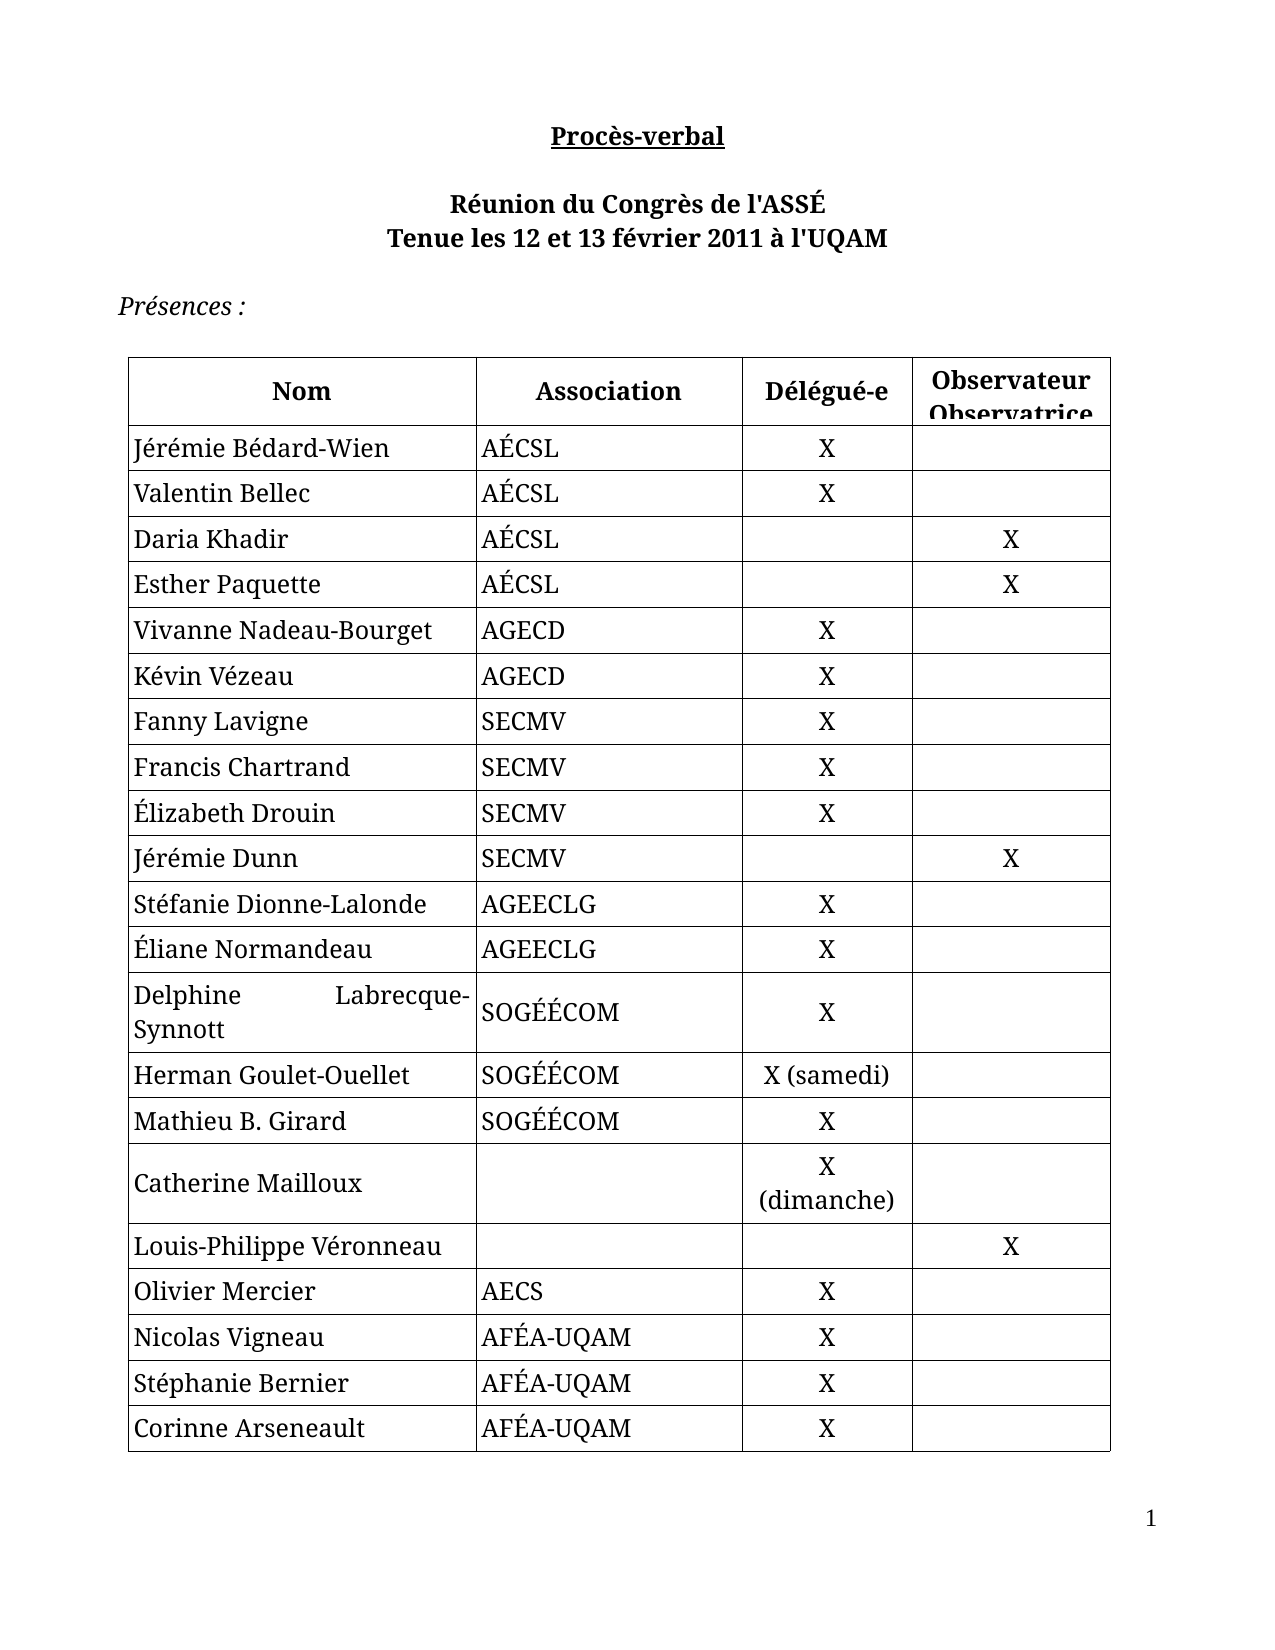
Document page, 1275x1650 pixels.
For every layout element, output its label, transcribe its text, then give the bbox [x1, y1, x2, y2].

table_cell Stéfanie Dionne-Lalonde [129, 882, 476, 926]
table_cell AGEECLG [477, 882, 742, 926]
table_cell Jérémie Bédard-Wien [129, 426, 476, 470]
table_cell Corinne Arseneault [129, 1406, 476, 1451]
table_cell X [743, 1361, 912, 1405]
table_cell Louis-Philippe Véronneau [129, 1224, 476, 1268]
text Tenue les 12 et 13 février 2011 à l'UQAM [118, 220, 1157, 254]
table_cell [913, 1053, 1110, 1097]
table_cell AFÉA-UQAM [477, 1315, 742, 1359]
table_cell [913, 1315, 1110, 1359]
table_cell Olivier Mercier [129, 1269, 476, 1314]
table_cell [913, 1269, 1110, 1314]
table_cell AFÉA-UQAM [477, 1406, 742, 1451]
table_cell [913, 1098, 1110, 1143]
table_cell SECMV [477, 745, 742, 789]
table_cell [913, 1361, 1110, 1405]
table_cell Nicolas Vigneau [129, 1315, 476, 1359]
table_header Nom [129, 358, 476, 424]
table_cell X [743, 882, 912, 926]
table_cell Esther Paquette [129, 562, 476, 607]
table_cell AGECD [477, 654, 742, 698]
table_cell [743, 517, 912, 561]
table_header Observateur Observatrice [913, 358, 1110, 424]
table_cell X [743, 608, 912, 653]
table_cell X [743, 654, 912, 698]
table_cell SOGÉÉCOM [477, 973, 742, 1052]
table_cell X [743, 973, 912, 1052]
table_cell Fanny Lavigne [129, 699, 476, 744]
text Réunion du Congrès de l'ASSÉ [118, 186, 1157, 220]
table_cell X (dimanche) [743, 1144, 912, 1223]
table_cell X [913, 517, 1110, 561]
table_cell [743, 1224, 912, 1268]
table_cell [913, 1406, 1110, 1451]
table_cell X [743, 471, 912, 516]
table_cell [913, 699, 1110, 744]
text Procès-verbal [118, 118, 1157, 152]
table_cell [913, 1144, 1110, 1223]
table_cell [913, 791, 1110, 835]
table_cell [913, 745, 1110, 789]
table_cell AÉCSL [477, 471, 742, 516]
table_cell X [743, 1269, 912, 1314]
table_cell [743, 562, 912, 607]
table_cell SOGÉÉCOM [477, 1053, 742, 1097]
table_cell Éliane Normandeau [129, 927, 476, 972]
table_cell AFÉA-UQAM [477, 1361, 742, 1405]
table_cell Delphine Labrecque-Synnott [129, 973, 476, 1052]
table_cell X [743, 1098, 912, 1143]
table_header Association [477, 358, 742, 424]
table_cell X (samedi) [743, 1053, 912, 1097]
table_cell [913, 471, 1110, 516]
table_cell Jérémie Dunn [129, 836, 476, 881]
table_cell [913, 927, 1110, 972]
table_cell Stéphanie Bernier [129, 1361, 476, 1405]
table_cell X [913, 836, 1110, 881]
table_cell X [743, 1315, 912, 1359]
table_cell AÉCSL [477, 426, 742, 470]
table_cell Valentin Bellec [129, 471, 476, 516]
table_cell Mathieu B. Girard [129, 1098, 476, 1143]
table_cell SOGÉÉCOM [477, 1098, 742, 1143]
table_cell Catherine Mailloux [129, 1144, 476, 1223]
table_cell [913, 882, 1110, 926]
table_cell AECS [477, 1269, 742, 1314]
table_cell Kévin Vézeau [129, 654, 476, 698]
table_cell [477, 1224, 742, 1268]
table_cell AGEECLG [477, 927, 742, 972]
table_cell Herman Goulet-Ouellet [129, 1053, 476, 1097]
table_cell [913, 426, 1110, 470]
table_cell [913, 973, 1110, 1052]
table_cell X [743, 699, 912, 744]
table_cell X [743, 426, 912, 470]
table_cell X [743, 791, 912, 835]
table_cell X [743, 1406, 912, 1451]
table_cell [477, 1144, 742, 1223]
table_cell [913, 654, 1110, 698]
table_cell Élizabeth Drouin [129, 791, 476, 835]
table_cell SECMV [477, 699, 742, 744]
table_cell [743, 836, 912, 881]
table_cell X [913, 1224, 1110, 1268]
table_cell Vivanne Nadeau-Bourget [129, 608, 476, 653]
table_cell [913, 608, 1110, 653]
table_cell SECMV [477, 836, 742, 881]
table_header Délégué-e [743, 358, 912, 424]
table_cell AÉCSL [477, 562, 742, 607]
table_cell X [743, 927, 912, 972]
table_cell X [743, 745, 912, 789]
table_cell Francis Chartrand [129, 745, 476, 789]
table_cell AGECD [477, 608, 742, 653]
table_cell AÉCSL [477, 517, 742, 561]
table_cell SECMV [477, 791, 742, 835]
table_cell X [913, 562, 1110, 607]
text Présences : [118, 288, 1157, 322]
table_cell Daria Khadir [129, 517, 476, 561]
